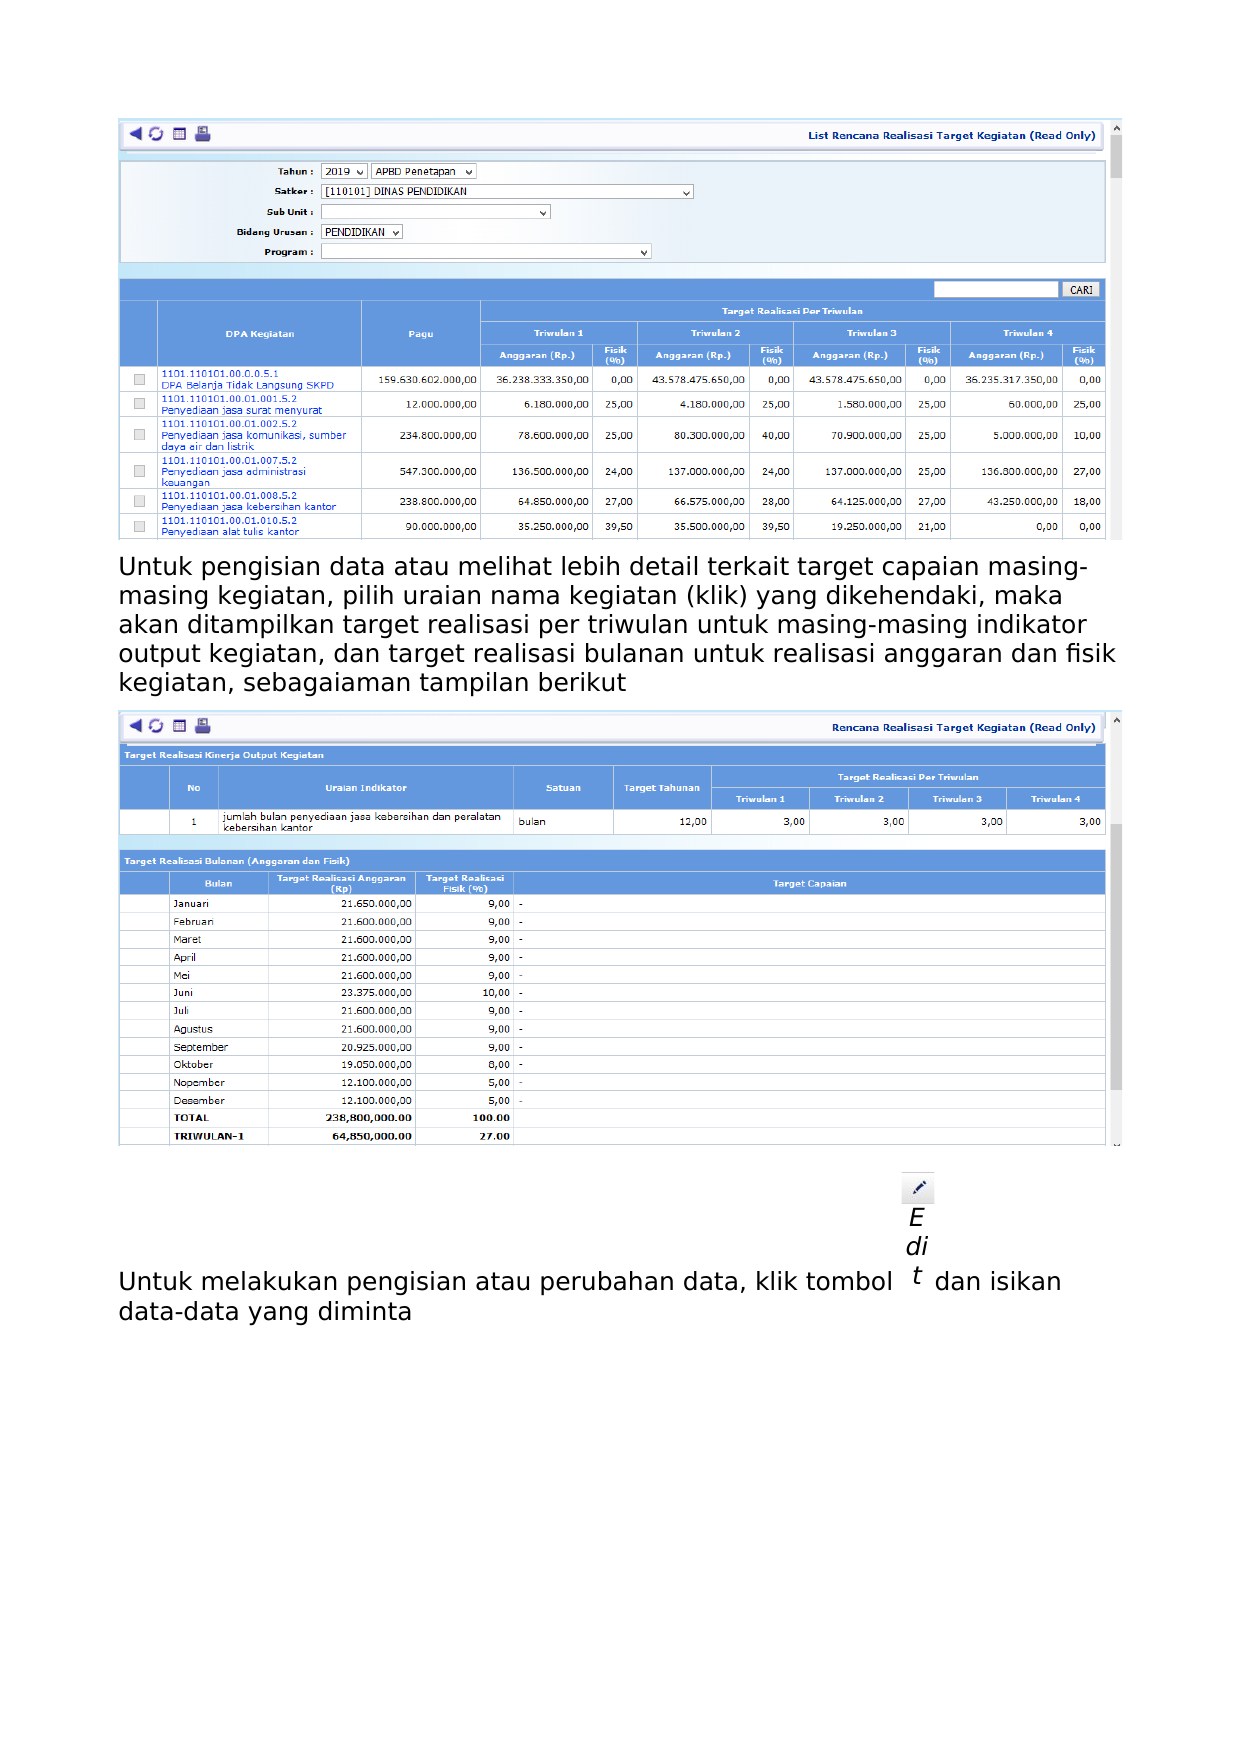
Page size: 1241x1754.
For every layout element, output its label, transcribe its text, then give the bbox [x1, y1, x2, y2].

text Untuk melakukan pengisian atau perubahan data, klik tombol dan isikan data-data yang diminta [118, 1158, 1122, 1326]
text Edit [902, 1204, 934, 1291]
picture [118, 118, 1123, 540]
text Untuk pengisian data atau melihat lebih detail terkait target capaian masing-masing kegiatan, pilih uraian nama kegiatan (klik) yang dikehendaki, maka akan ditampilkan target realisasi per triwulan untuk masing-masing indikator output kegiatan, dan target realisasi bulanan untuk realisasi anggaran dan fisik kegiatan, sebagaiaman tampilan berikut [118, 552, 1122, 698]
picture [118, 710, 1123, 1146]
picture [901, 1170, 935, 1204]
